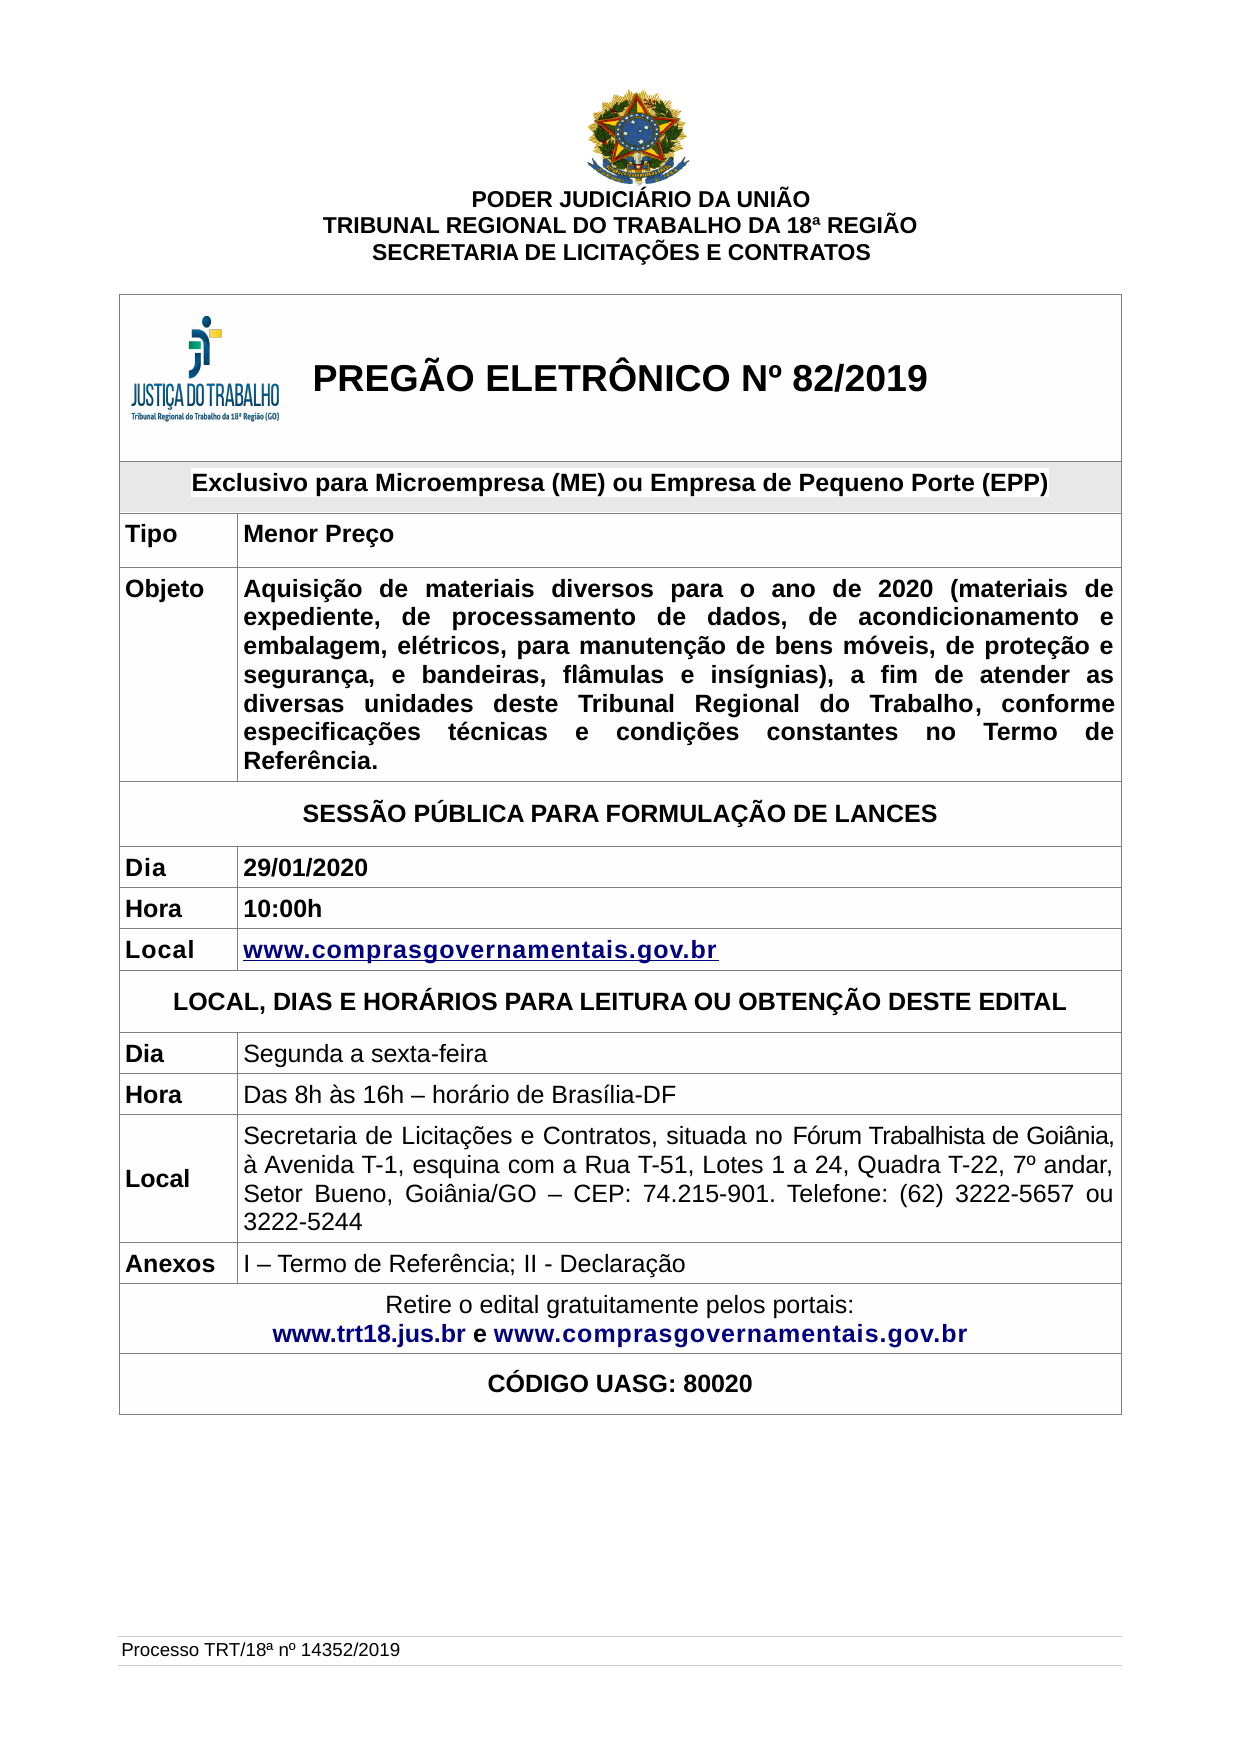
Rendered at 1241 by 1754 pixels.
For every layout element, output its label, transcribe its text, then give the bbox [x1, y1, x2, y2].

table_cell Dia [120, 1033, 237, 1073]
table_cell Anexos [120, 1243, 237, 1283]
table_cell Aquisição de materiais diversos para o ano de 2020 (materiais de expediente, de processamento de dados, de acondicionamento e embalagem, elétricos, para manutenção de bens móveis, de proteção e segurança, e bandeiras, flâmulas e insígnias), a fim de atender as diversas unidades deste Tribunal Regional do Trabalho, conforme especificações técnicas e condições constantes no Termo de Referência. [238, 568, 1121, 781]
table_cell Hora [120, 1074, 237, 1114]
text PODER JUDICIÁRIO DA UNIÃO [160, 186, 1122, 212]
table_cell Menor Preço [238, 514, 1121, 567]
table_cell CÓDIGO UASG: 80020 [120, 1354, 1121, 1414]
table_cell www.comprasgovernamentais.gov.br [238, 929, 1121, 969]
table_cell 10:00h [238, 888, 1121, 928]
table_cell Dia [120, 847, 237, 887]
table_cell Local [120, 1115, 237, 1242]
table_cell I – Termo de Referência; II - Declaração [238, 1243, 1121, 1283]
table_cell Retire o edital gratuitamente pelos portais: www.trt18.jus.br e www.comprasgovernamentais.gov.br [120, 1284, 1121, 1353]
table_cell 29/01/2020 [238, 847, 1121, 887]
table_cell Segunda a sexta-feira [238, 1033, 1121, 1073]
table_cell Tipo [120, 514, 237, 567]
table_cell Hora [120, 888, 237, 928]
picture [127, 312, 283, 425]
table_cell Local [120, 929, 237, 969]
table_cell Das 8h às 16h – horário de Brasília-DF [238, 1074, 1121, 1114]
table_header PREGÃO ELETRÔNICO Nº 82/2019 [120, 295, 1121, 461]
text TRIBUNAL REGIONAL DO TRABALHO DA 18ª REGIÃO [116, 212, 1124, 238]
table_cell Secretaria de Licitações e Contratos, situada no Fórum Trabalhista de Goiânia, à Avenida T-1, esquina com a Rua T-51, Lotes 1 a 24, Quadra T-22, 7º andar, Setor Bueno, Goiânia/GO – CEP: 74.215-901. Telefone: (62) 3222-5657 ou 3222-5244 [238, 1115, 1121, 1242]
text SECRETARIA DE LICITAÇÕES E CONTRATOS [118, 238, 1124, 265]
table_cell Exclusivo para Microempresa (ME) ou Empresa de Pequeno Porte (EPP) [120, 462, 1121, 512]
table_cell SESSÃO PÚBLICA PARA FORMULAÇÃO DE LANCES [120, 782, 1121, 846]
table_cell Objeto [120, 568, 237, 781]
table_cell LOCAL, DIAS E HORÁRIOS PARA LEITURA OU OBTENÇÃO DESTE EDITAL [120, 971, 1121, 1032]
